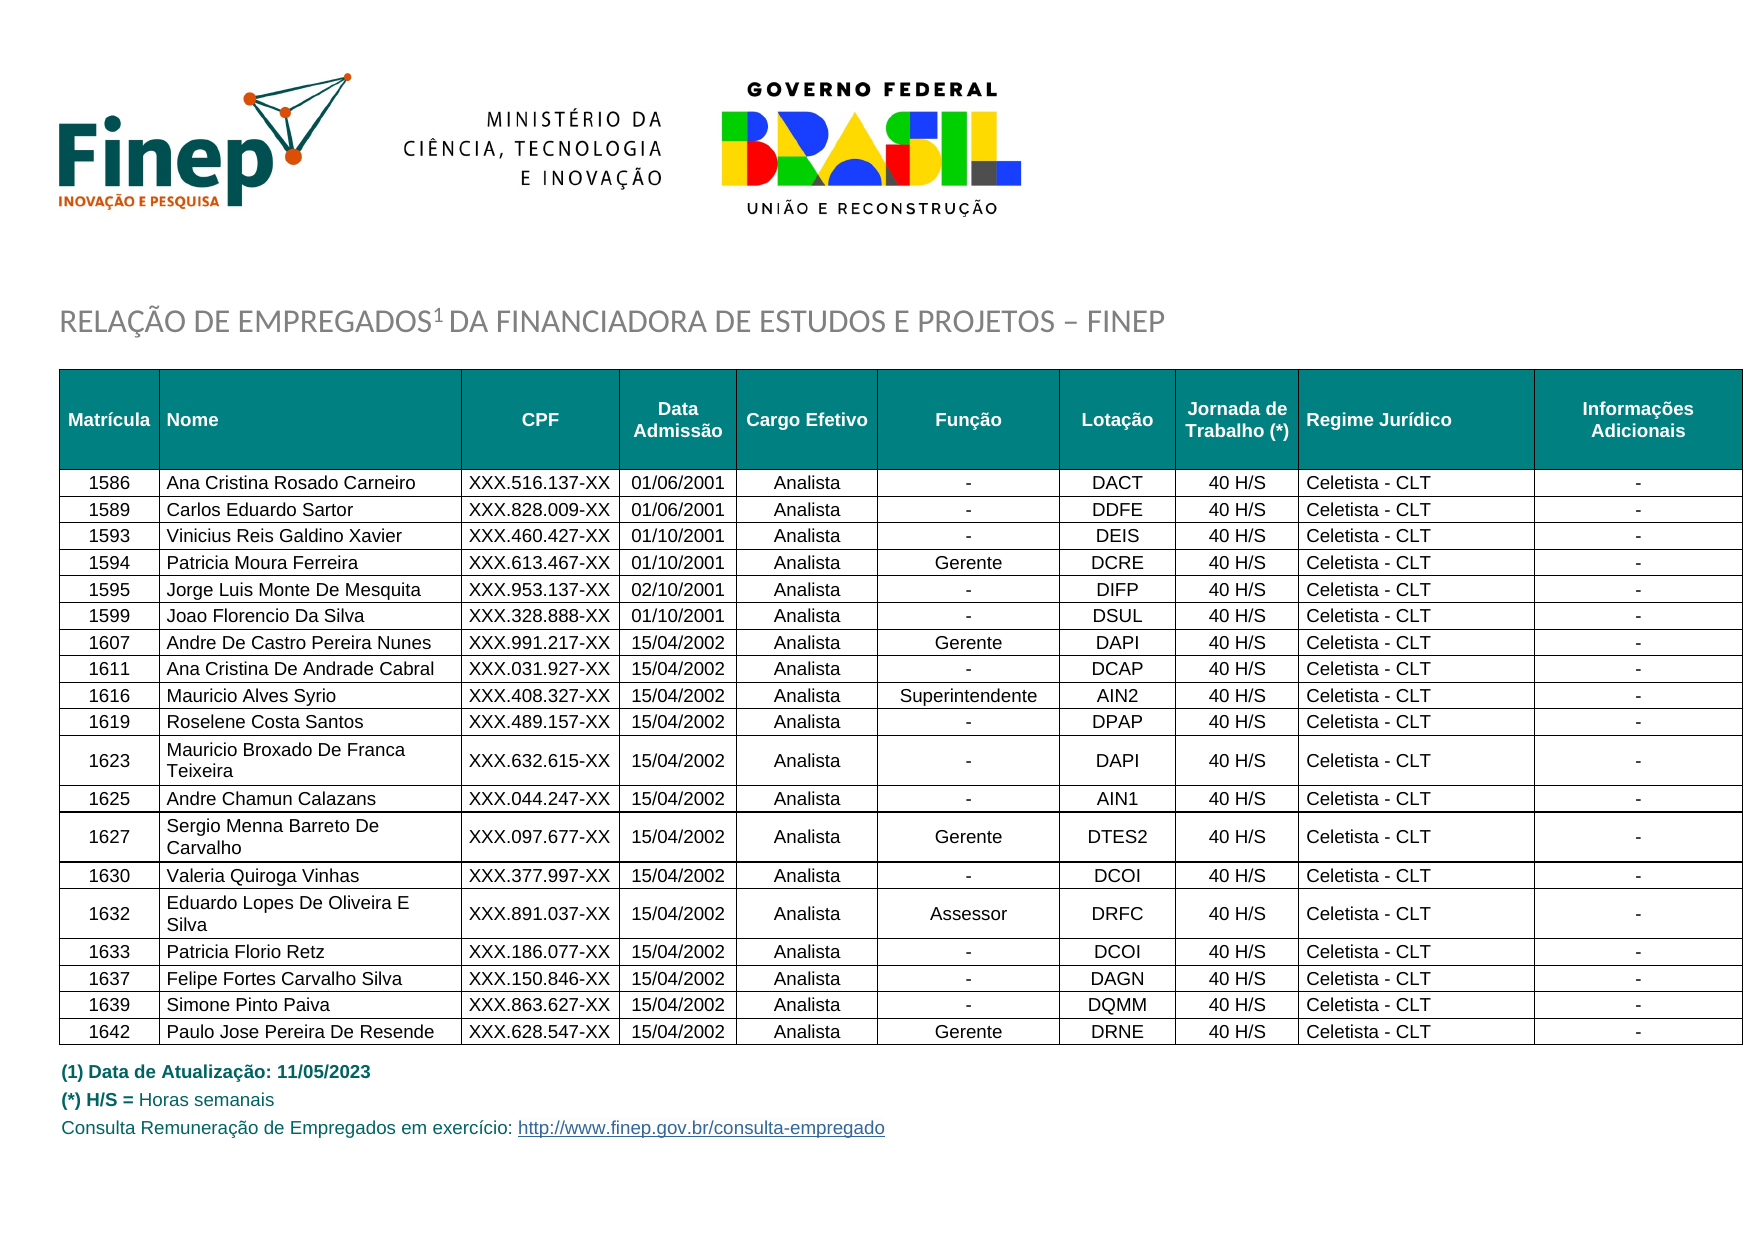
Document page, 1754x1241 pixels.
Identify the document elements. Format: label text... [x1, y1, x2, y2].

table_cell Analista [737, 550, 877, 575]
table_cell XXX.632.615-XX [462, 736, 619, 785]
table_cell 1599 [60, 603, 159, 628]
table_cell 40 H/S [1176, 630, 1298, 655]
table_cell - [1535, 863, 1742, 888]
table_cell 40 H/S [1176, 603, 1298, 628]
table_cell 40 H/S [1176, 813, 1298, 861]
table_cell 40 H/S [1176, 889, 1298, 938]
table_cell 1607 [60, 630, 159, 655]
table_cell Andre Chamun Calazans [160, 786, 461, 811]
table_cell Analista [737, 813, 877, 861]
table_cell - [1535, 550, 1742, 575]
table_cell DAPI [1060, 736, 1175, 785]
table_cell DCOI [1060, 863, 1175, 888]
table_cell Simone Pinto Paiva [160, 992, 461, 1018]
table_cell DIFP [1060, 576, 1175, 602]
table_cell XXX.408.327-XX [462, 683, 619, 708]
table_cell - [878, 709, 1059, 735]
table_cell 1623 [60, 736, 159, 785]
table_cell - [1535, 966, 1742, 991]
table_cell Ana Cristina Rosado Carneiro [160, 470, 461, 496]
table_cell 40 H/S [1176, 497, 1298, 522]
table_cell DCAP [1060, 656, 1175, 682]
table_cell DCOI [1060, 939, 1175, 964]
table_cell Mauricio Alves Syrio [160, 683, 461, 708]
table_cell XXX.613.467-XX [462, 550, 619, 575]
table_cell Analista [737, 786, 877, 811]
table_cell Gerente [878, 1019, 1059, 1044]
table_cell DEIS [1060, 523, 1175, 549]
table_cell - [1535, 813, 1742, 861]
table_cell Celetista - CLT [1299, 630, 1534, 655]
table_cell Andre De Castro Pereira Nunes [160, 630, 461, 655]
table_cell 1611 [60, 656, 159, 682]
table_cell - [878, 966, 1059, 991]
table_cell Celetista - CLT [1299, 966, 1534, 991]
table_cell Assessor [878, 889, 1059, 938]
table_cell Celetista - CLT [1299, 786, 1534, 811]
table_cell DPAP [1060, 709, 1175, 735]
table_cell 02/10/2001 [620, 576, 736, 602]
table_cell 40 H/S [1176, 992, 1298, 1018]
table_cell 15/04/2002 [620, 966, 736, 991]
table_cell Analista [737, 939, 877, 964]
table_cell - [878, 603, 1059, 628]
table_cell 40 H/S [1176, 709, 1298, 735]
table_cell - [1535, 630, 1742, 655]
table_cell 1627 [60, 813, 159, 861]
table_cell Analista [737, 497, 877, 522]
table_cell DAPI [1060, 630, 1175, 655]
table_cell Celetista - CLT [1299, 550, 1534, 575]
table_cell - [1535, 992, 1742, 1018]
table_cell DDFE [1060, 497, 1175, 522]
table_cell DCRE [1060, 550, 1175, 575]
table_cell XXX.377.997-XX [462, 863, 619, 888]
table_cell Felipe Fortes Carvalho Silva [160, 966, 461, 991]
table_header Informações Adicionais [1535, 370, 1742, 469]
table_cell 01/06/2001 [620, 497, 736, 522]
table_cell Analista [737, 966, 877, 991]
table_cell - [1535, 497, 1742, 522]
table_cell Analista [737, 630, 877, 655]
table_header Data Admissão [620, 370, 736, 469]
table_header Regime Jurídico [1299, 370, 1534, 469]
table_cell Analista [737, 470, 877, 496]
table_cell Celetista - CLT [1299, 736, 1534, 785]
table_header Matrícula [60, 370, 159, 469]
table_cell 40 H/S [1176, 786, 1298, 811]
table_cell Analista [737, 992, 877, 1018]
table_cell Carlos Eduardo Sartor [160, 497, 461, 522]
table_cell 15/04/2002 [620, 736, 736, 785]
table_cell DRFC [1060, 889, 1175, 938]
table_cell Gerente [878, 813, 1059, 861]
table_cell 15/04/2002 [620, 630, 736, 655]
table_cell - [878, 576, 1059, 602]
table_cell 40 H/S [1176, 550, 1298, 575]
table_cell 15/04/2002 [620, 656, 736, 682]
table_cell - [1535, 1019, 1742, 1044]
table_cell Analista [737, 656, 877, 682]
table_cell Superintendente [878, 683, 1059, 708]
table_cell 1619 [60, 709, 159, 735]
table_cell DACT [1060, 470, 1175, 496]
table_header Cargo Efetivo [737, 370, 877, 469]
table_cell Vinicius Reis Galdino Xavier [160, 523, 461, 549]
table_cell Analista [737, 576, 877, 602]
table_cell 1637 [60, 966, 159, 991]
table_cell 40 H/S [1176, 1019, 1298, 1044]
table_cell XXX.097.677-XX [462, 813, 619, 861]
table_cell Celetista - CLT [1299, 863, 1534, 888]
table_cell Analista [737, 1019, 877, 1044]
table_cell Celetista - CLT [1299, 576, 1534, 602]
table_cell Celetista - CLT [1299, 523, 1534, 549]
table_cell 1633 [60, 939, 159, 964]
table_cell 15/04/2002 [620, 939, 736, 964]
table_cell Celetista - CLT [1299, 603, 1534, 628]
table_cell - [1535, 683, 1742, 708]
table_cell Mauricio Broxado De Franca Teixeira [160, 736, 461, 785]
table_cell - [1535, 786, 1742, 811]
table_cell Gerente [878, 550, 1059, 575]
table_cell 40 H/S [1176, 939, 1298, 964]
table_cell 15/04/2002 [620, 813, 736, 861]
table_cell 1616 [60, 683, 159, 708]
table_cell XXX.628.547-XX [462, 1019, 619, 1044]
table_cell 1586 [60, 470, 159, 496]
table_cell DSUL [1060, 603, 1175, 628]
table_header Jornada de Trabalho (*) [1176, 370, 1298, 469]
table_cell DAGN [1060, 966, 1175, 991]
table_cell Celetista - CLT [1299, 889, 1534, 938]
table_cell 15/04/2002 [620, 709, 736, 735]
table_cell Ana Cristina De Andrade Cabral [160, 656, 461, 682]
table_cell XXX.828.009-XX [462, 497, 619, 522]
table_cell XXX.328.888-XX [462, 603, 619, 628]
table_cell Celetista - CLT [1299, 709, 1534, 735]
table_cell AIN2 [1060, 683, 1175, 708]
table_cell - [878, 656, 1059, 682]
table_cell Jorge Luis Monte De Mesquita [160, 576, 461, 602]
table_cell XXX.186.077-XX [462, 939, 619, 964]
table_cell - [1535, 736, 1742, 785]
table_cell Celetista - CLT [1299, 1019, 1534, 1044]
table_cell XXX.031.927-XX [462, 656, 619, 682]
table_cell Analista [737, 736, 877, 785]
table_cell Celetista - CLT [1299, 470, 1534, 496]
table_cell Celetista - CLT [1299, 497, 1534, 522]
table_cell XXX.489.157-XX [462, 709, 619, 735]
table_cell 40 H/S [1176, 966, 1298, 991]
table_cell Patricia Moura Ferreira [160, 550, 461, 575]
table_cell - [1535, 939, 1742, 964]
table_cell - [878, 497, 1059, 522]
table_cell - [878, 470, 1059, 496]
table_cell DRNE [1060, 1019, 1175, 1044]
table_cell 15/04/2002 [620, 1019, 736, 1044]
table_cell - [1535, 656, 1742, 682]
table_cell - [1535, 603, 1742, 628]
table_cell 40 H/S [1176, 523, 1298, 549]
table_cell 01/06/2001 [620, 470, 736, 496]
table_cell - [878, 939, 1059, 964]
table_cell 15/04/2002 [620, 786, 736, 811]
table_cell AIN1 [1060, 786, 1175, 811]
table_cell XXX.460.427-XX [462, 523, 619, 549]
table_cell - [1535, 523, 1742, 549]
table_cell - [1535, 889, 1742, 938]
table_cell 40 H/S [1176, 683, 1298, 708]
table_cell 15/04/2002 [620, 683, 736, 708]
table_cell Celetista - CLT [1299, 683, 1534, 708]
table_cell - [878, 992, 1059, 1018]
table_cell Celetista - CLT [1299, 939, 1534, 964]
table_cell 1642 [60, 1019, 159, 1044]
table_cell 1589 [60, 497, 159, 522]
table_cell 40 H/S [1176, 470, 1298, 496]
table_cell - [1535, 709, 1742, 735]
table_cell 1594 [60, 550, 159, 575]
table_cell 1639 [60, 992, 159, 1018]
table_cell - [878, 523, 1059, 549]
table_cell Analista [737, 889, 877, 938]
table_header Função [878, 370, 1059, 469]
table_cell 40 H/S [1176, 656, 1298, 682]
table_cell Analista [737, 523, 877, 549]
table_cell 40 H/S [1176, 736, 1298, 785]
table_cell Celetista - CLT [1299, 992, 1534, 1018]
table_cell - [1535, 470, 1742, 496]
table_cell 15/04/2002 [620, 863, 736, 888]
table_cell - [1535, 576, 1742, 602]
table_cell Valeria Quiroga Vinhas [160, 863, 461, 888]
table_cell Analista [737, 683, 877, 708]
table_cell 40 H/S [1176, 576, 1298, 602]
table_cell 1630 [60, 863, 159, 888]
table_cell XXX.150.846-XX [462, 966, 619, 991]
table_cell 40 H/S [1176, 863, 1298, 888]
table_cell Celetista - CLT [1299, 656, 1534, 682]
table_cell Gerente [878, 630, 1059, 655]
table_cell 01/10/2001 [620, 603, 736, 628]
table_header CPF [462, 370, 619, 469]
table_cell DTES2 [1060, 813, 1175, 861]
table_cell - [878, 736, 1059, 785]
table_cell DQMM [1060, 992, 1175, 1018]
table_header Nome [160, 370, 461, 469]
table_cell 1625 [60, 786, 159, 811]
table_cell 1593 [60, 523, 159, 549]
table_cell XXX.044.247-XX [462, 786, 619, 811]
table_cell Celetista - CLT [1299, 813, 1534, 861]
table_cell - [878, 863, 1059, 888]
table_cell 1632 [60, 889, 159, 938]
table_cell Sergio Menna Barreto De Carvalho [160, 813, 461, 861]
table_cell - [878, 786, 1059, 811]
table_cell Analista [737, 863, 877, 888]
table_cell 01/10/2001 [620, 550, 736, 575]
table_cell 1595 [60, 576, 159, 602]
table_cell Analista [737, 709, 877, 735]
table_cell XXX.991.217-XX [462, 630, 619, 655]
table_cell XXX.891.037-XX [462, 889, 619, 938]
table_cell Analista [737, 603, 877, 628]
table_cell 01/10/2001 [620, 523, 736, 549]
table_cell Roselene Costa Santos [160, 709, 461, 735]
table_cell XXX.516.137-XX [462, 470, 619, 496]
table_cell 15/04/2002 [620, 889, 736, 938]
table_cell Joao Florencio Da Silva [160, 603, 461, 628]
table_cell XXX.863.627-XX [462, 992, 619, 1018]
table_cell Patricia Florio Retz [160, 939, 461, 964]
table_cell 15/04/2002 [620, 992, 736, 1018]
table_cell Eduardo Lopes De Oliveira E Silva [160, 889, 461, 938]
table_cell Paulo Jose Pereira De Resende [160, 1019, 461, 1044]
table_cell XXX.953.137-XX [462, 576, 619, 602]
table_header Lotação [1060, 370, 1175, 469]
